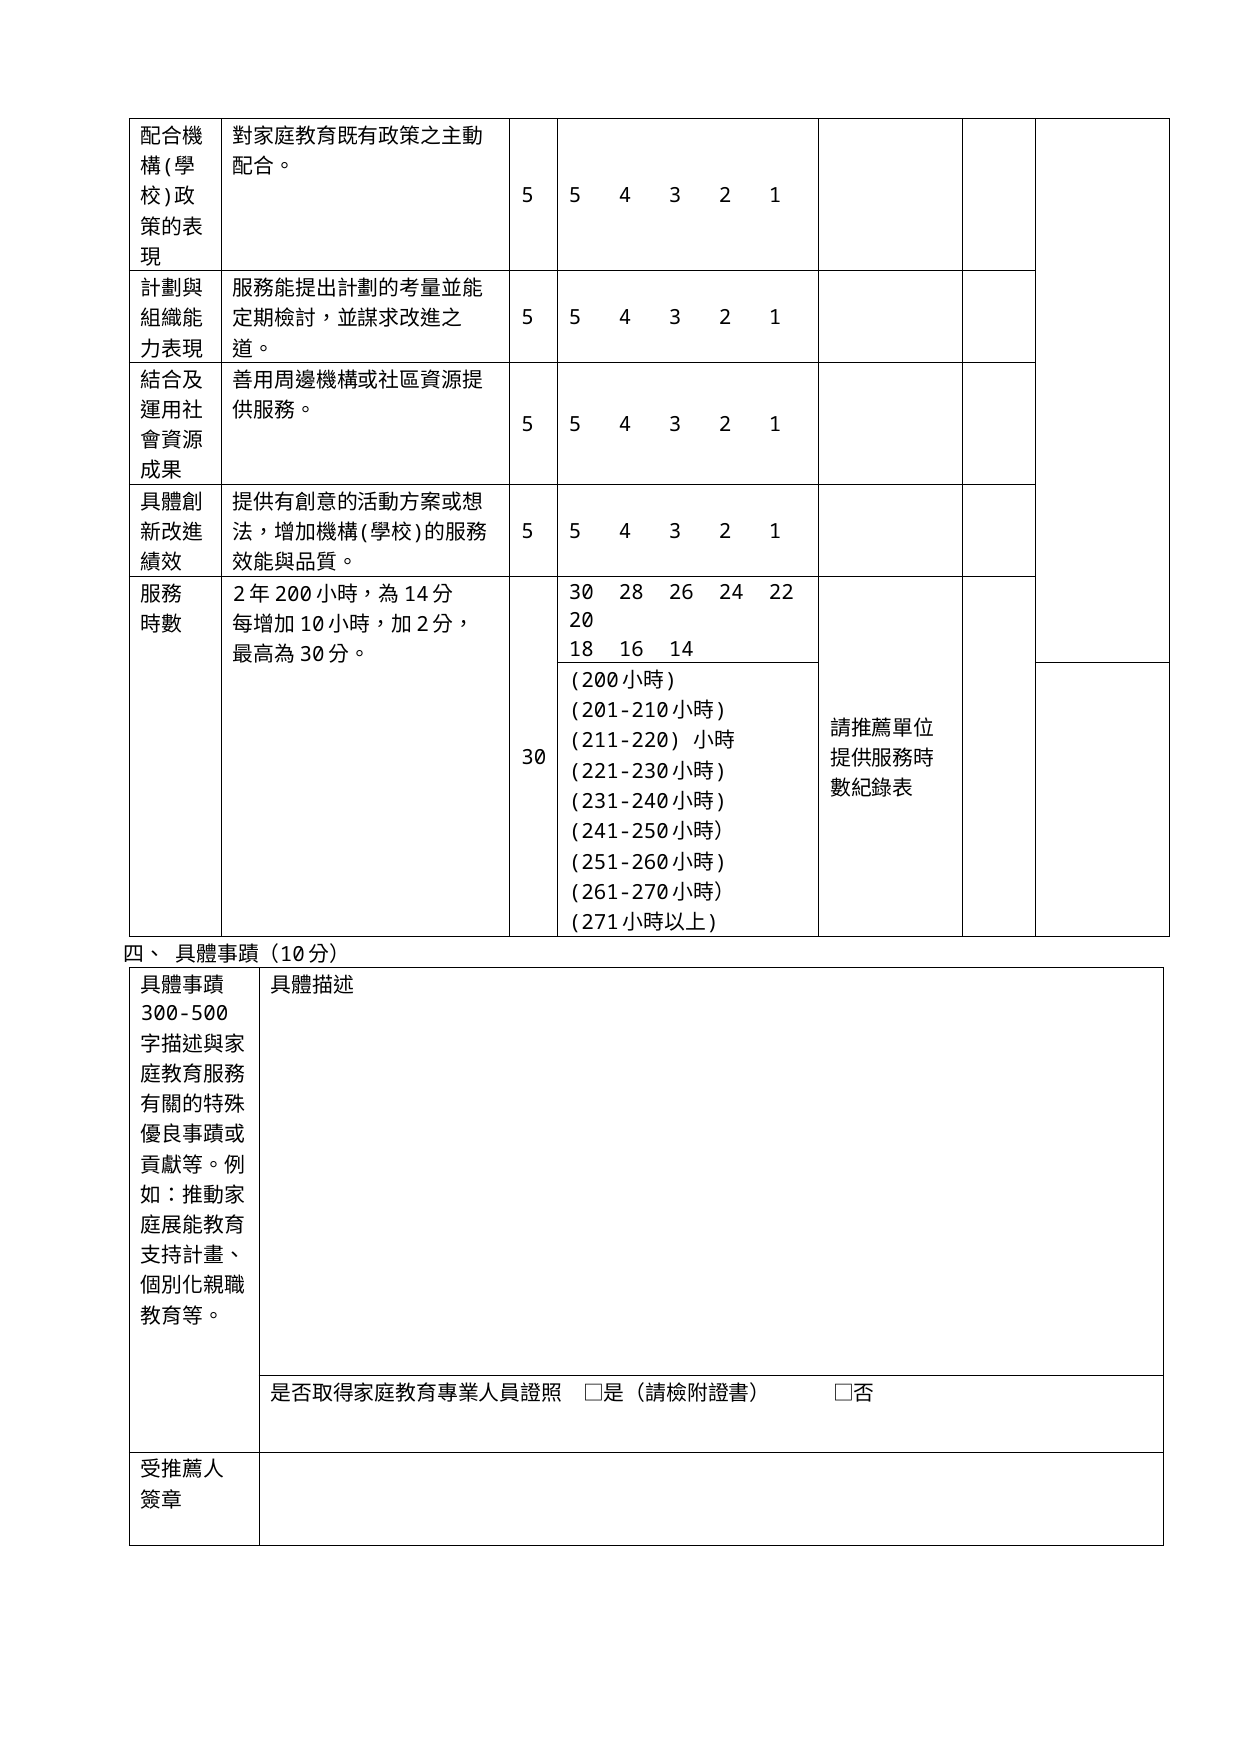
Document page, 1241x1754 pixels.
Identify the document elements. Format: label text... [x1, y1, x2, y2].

table_cell 提供有創意的活動方案或想法，增加機構(學校)的服務效能與品質。 [222, 485, 509, 576]
table_cell 受推薦人 簽章 [130, 1453, 259, 1545]
table_cell 5 4 3 2 1 [558, 119, 818, 270]
table_cell 5 4 3 2 1 [558, 485, 818, 576]
table_cell (200小時) (201-210小時) (211-220) 小時 (221-230小時) (231-240小時) (241-250小時） (251-260小時) (261-270小時） (271小時以上) [558, 663, 818, 936]
table_cell 服務 時數 [130, 577, 221, 936]
table_cell [963, 119, 1035, 270]
table_cell 5 [510, 485, 557, 576]
table_cell 計劃與組織能力表現 [130, 271, 221, 362]
table_cell 30 28 26 24 22 20 18 16 14 [558, 577, 818, 662]
table_cell [819, 363, 962, 484]
table_cell [1036, 663, 1169, 936]
table_cell [963, 271, 1035, 362]
table_cell [963, 577, 1035, 936]
table_cell 善用周邊機構或社區資源提供服務。 [222, 363, 509, 484]
table_cell [819, 485, 962, 576]
table_cell [819, 271, 962, 362]
table_cell 結合及運用社會資源成果 [130, 363, 221, 484]
table_header 具體描述 [260, 968, 1163, 1375]
table_cell 服務能提出計劃的考量並能定期檢討，並謀求改進之道。 [222, 271, 509, 362]
table_cell [963, 485, 1035, 576]
table_cell [260, 1453, 1163, 1545]
table_cell 5 [510, 271, 557, 362]
table_cell 請推薦單位提供服務時數紀錄表 [819, 577, 962, 936]
table_cell 5 4 3 2 1 [558, 271, 818, 362]
table_cell 2年200小時，為14分 每增加10小時，加2分， 最高為30分。 [222, 577, 509, 936]
table_cell 配合機構(學校)政策的表現 [130, 119, 221, 270]
table_cell 對家庭教育既有政策之主動配合。 [222, 119, 509, 270]
table_cell [963, 363, 1035, 484]
table_cell 30 [510, 577, 557, 936]
table_cell [1036, 119, 1169, 662]
text 四、 具體事蹟（10分） [118, 937, 1122, 967]
table_cell 具體創新改進績效 [130, 485, 221, 576]
table_header 具體事蹟 300-500字描述與家庭教育服務有關的特殊優良事蹟或貢獻等。例如：推動家庭展能教育支持計畫、個別化親職教育等。 [130, 968, 259, 1452]
table_cell 5 [510, 363, 557, 484]
table_cell 5 4 3 2 1 [558, 363, 818, 484]
table_cell 是否取得家庭教育專業人員證照 □是（請檢附證書） □否 [260, 1376, 1163, 1452]
table_cell 5 [510, 119, 557, 270]
table_cell [819, 119, 962, 270]
